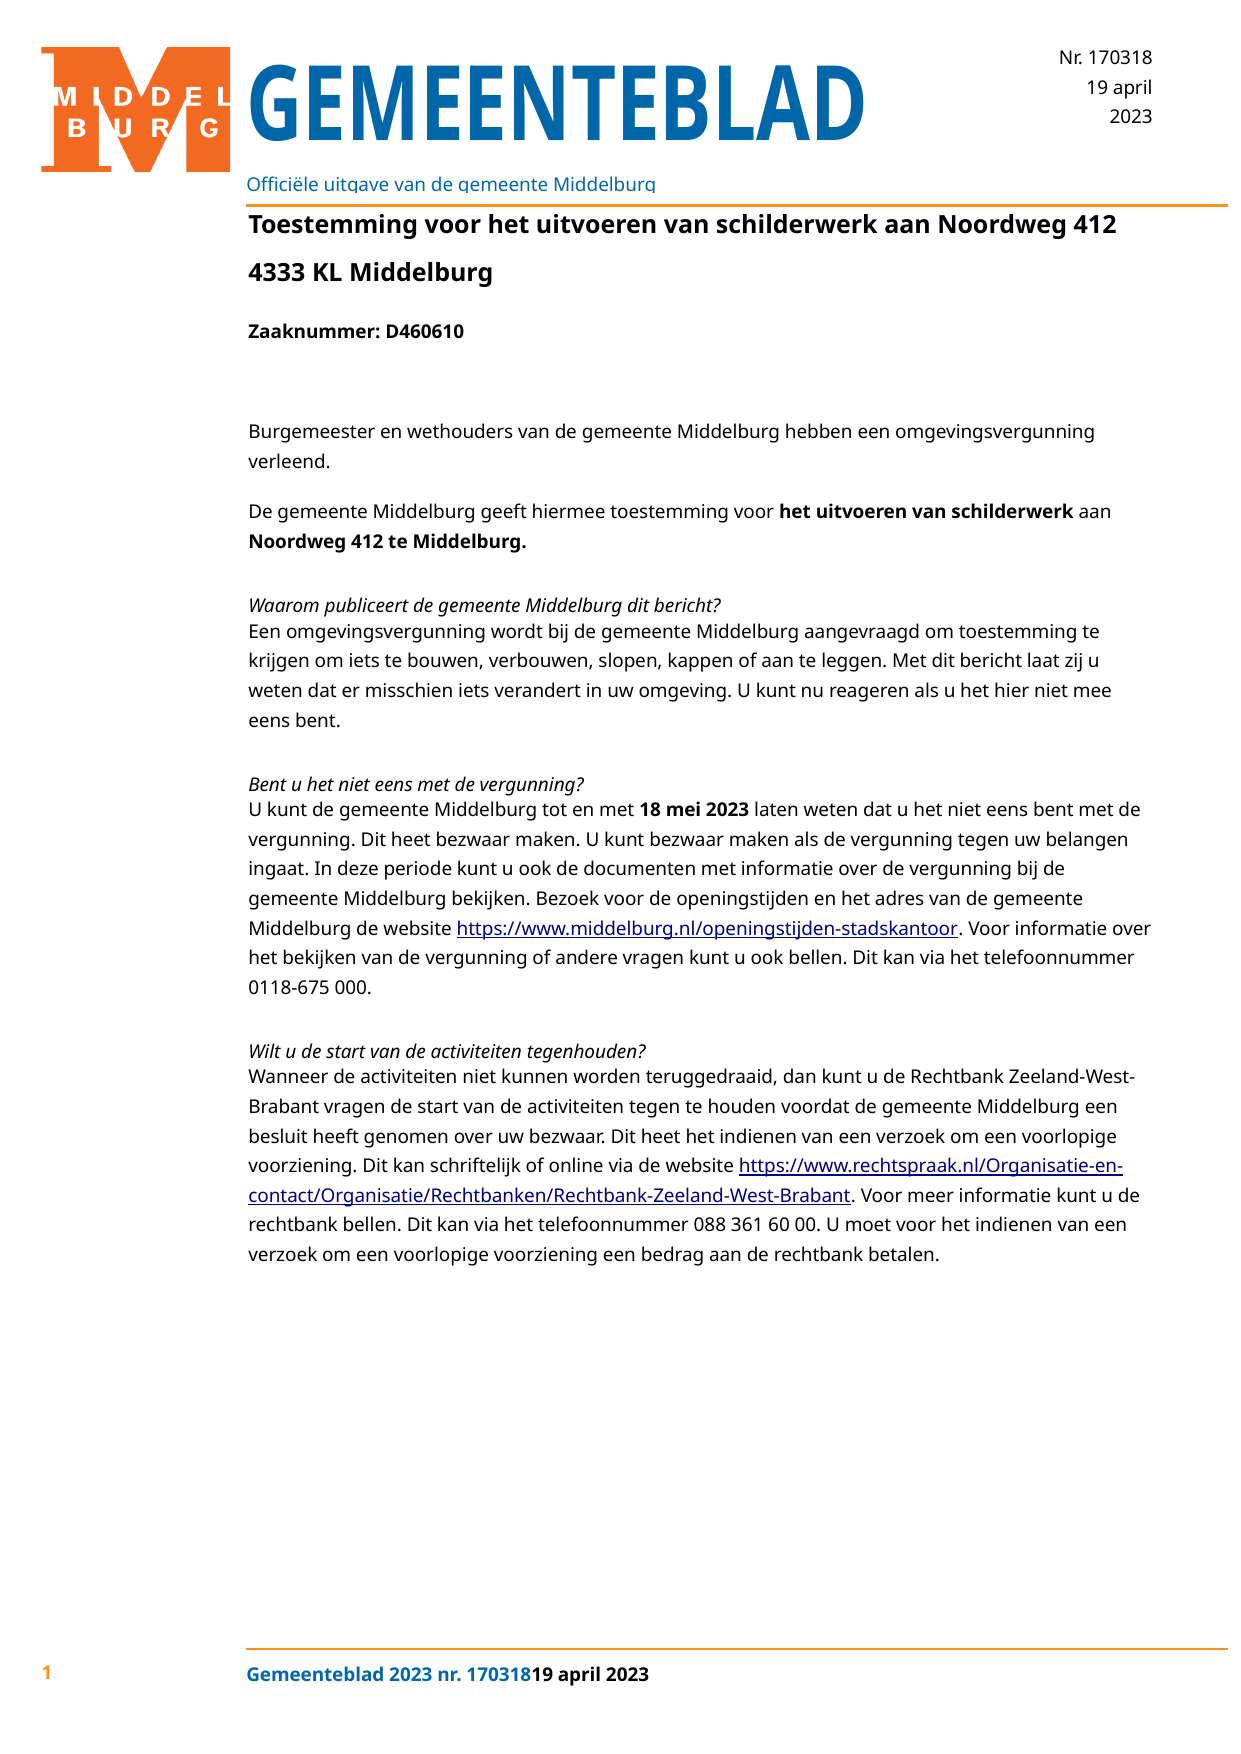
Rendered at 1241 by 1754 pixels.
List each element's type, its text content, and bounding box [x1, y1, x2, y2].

text Toestemming voor het uitvoeren van schilderwerk aan Noordweg 412 4333 KL Middelburg [248, 207, 1152, 288]
text U kunt de gemeente Middelburg tot en met 18 mei 2023 laten weten dat u het niet eens bent met de vergunning. Dit heet bezwaar maken. U kunt bezwaar maken als de vergunning tegen uw belangen ingaat. In deze periode kunt u ook de documenten met informatie over de vergunning bij de gemeente Middelburg bekijken. Bezoek voor de openingstijden en het adres van de gemeente Middelburg de website https://www.middelburg.nl/openingstijden-stadskantoor. Voor informatie over het bekijken van de vergunning of andere vragen kunt u ook bellen. Dit kan via het telefoonnummer 0118-675 000. [248, 796, 1152, 1000]
text Burgemeester en wethouders van de gemeente Middelburg hebben een omgevingsvergunning verleend. [248, 419, 1152, 474]
text Wanneer de activiteiten niet kunnen worden teruggedraaid, dan kunt u de Rechtbank Zeeland-West-Brabant vragen de start van de activiteiten tegen te houden voordat de gemeente Middelburg een besluit heeft genomen over uw bezwaar. Dit heet het indienen van een verzoek om een voorlopige voorziening. Dit kan schriftelijk of online via de website https://www.rechtspraak.nl/Organisatie-en-contact/Organisatie/Rechtbanken/Rechtbank-Zeeland-West-Brabant. Voor meer informatie kunt u de rechtbank bellen. Dit kan via het telefoonnummer 088 361 60 00. U moet voor het indienen van een verzoek om een voorlopige voorziening een bedrag aan de rechtbank betalen. [248, 1064, 1152, 1267]
text De gemeente Middelburg geeft hiermee toestemming voor het uitvoeren van schilderwerk aan Noordweg 412 te Middelburg. [248, 499, 1152, 554]
text Wilt u de start van de activiteiten tegenhouden? [248, 1038, 1152, 1064]
text Waarom publiceert de gemeente Middelburg dit bericht? [248, 592, 1152, 618]
text Bent u het niet eens met de vergunning? [248, 771, 1152, 796]
text Een omgevingsvergunning wordt bij de gemeente Middelburg aangevraagd om toestemming te krijgen om iets te bouwen, verbouwen, slopen, kappen of aan te leggen. Met dit bericht laat zij u weten dat er misschien iets verandert in uw omgeving. U kunt nu reageren als u het hier niet mee eens bent. [248, 618, 1152, 732]
text Zaaknummer: D460610 [248, 318, 1152, 344]
picture [41, 47, 231, 172]
